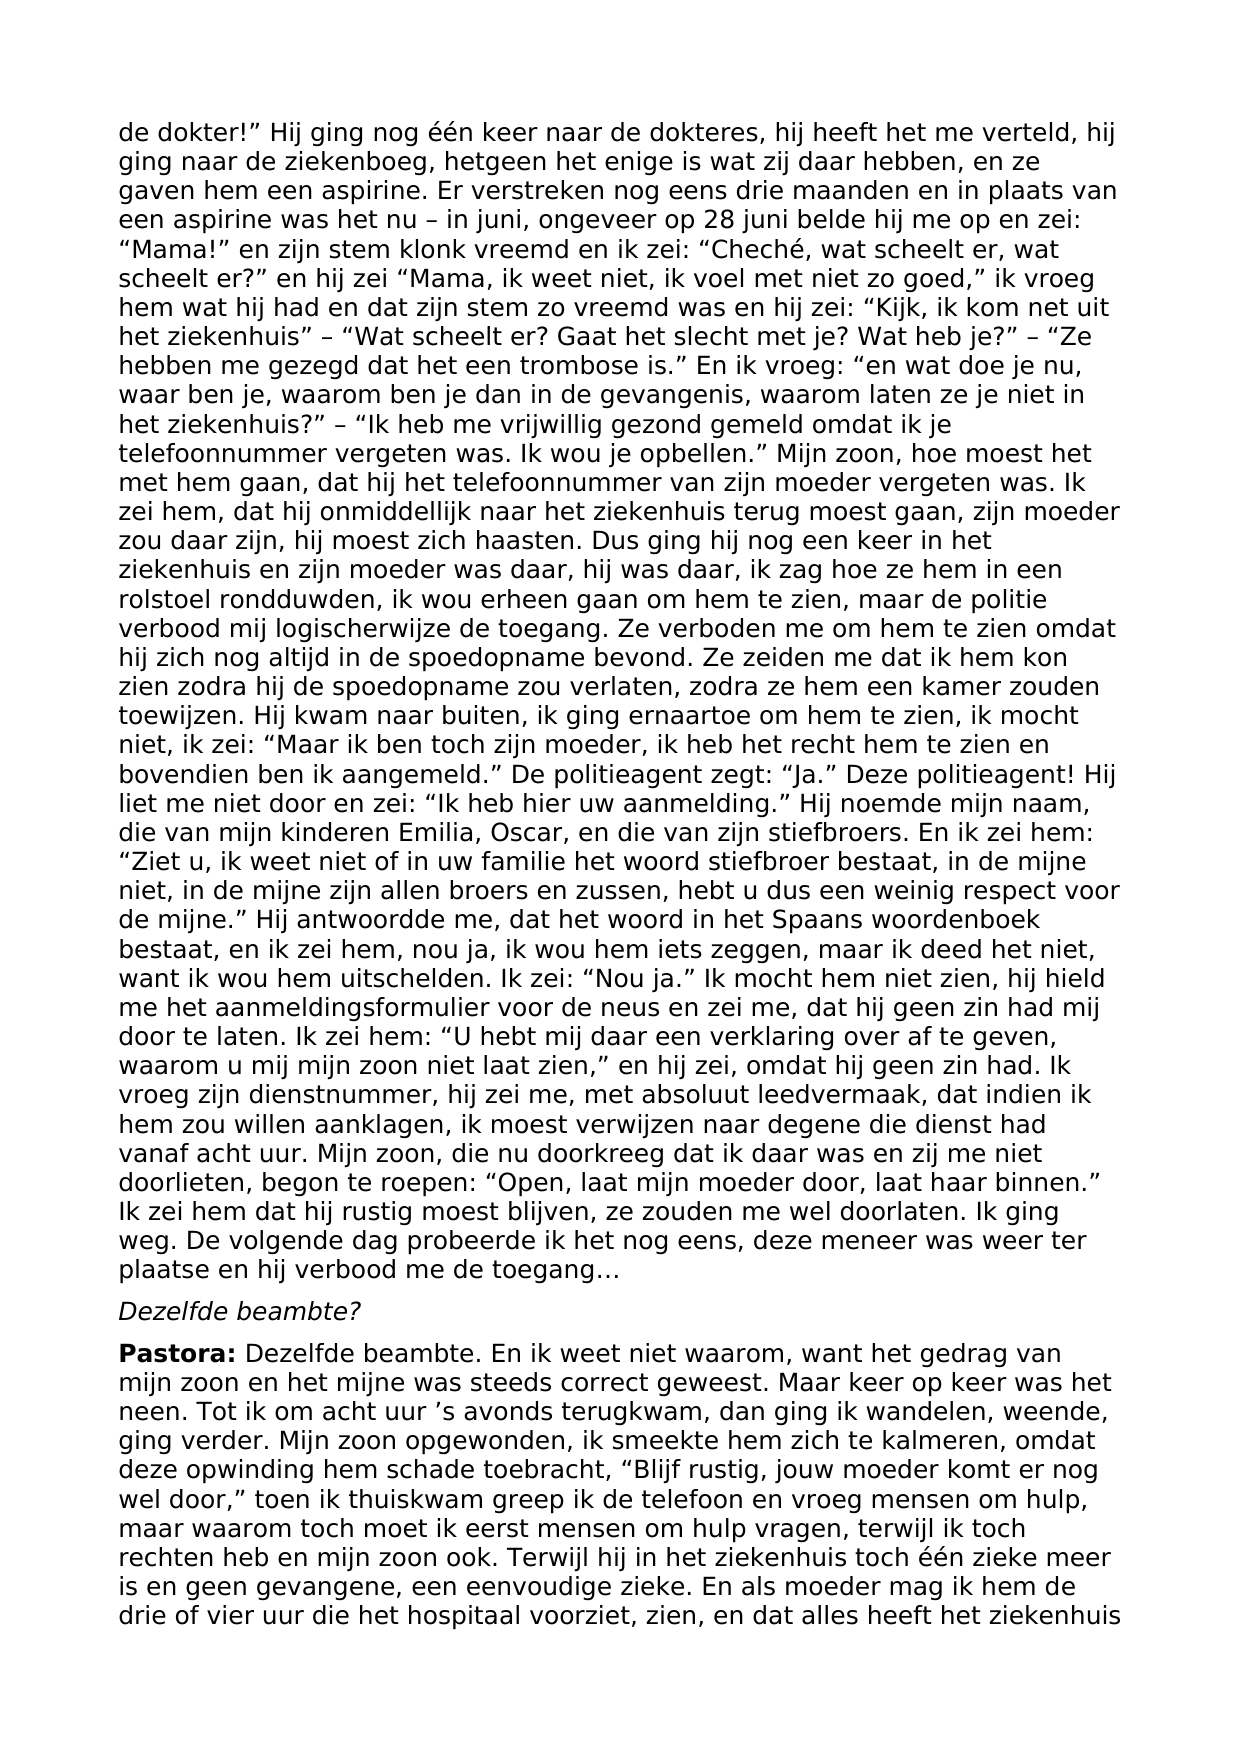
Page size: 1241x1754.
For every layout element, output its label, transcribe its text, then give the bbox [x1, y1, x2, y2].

text Dezelfde beambte? [118, 1297, 1122, 1326]
text de dokter!” Hij ging nog één keer naar de dokteres, hij heeft het me verteld, hij ging naar de ziekenboeg, hetgeen het enige is wat zij daar hebben, en ze gaven hem een aspirine. Er verstreken nog eens drie maanden en in plaats van een aspirine was het nu – in juni, ongeveer op 28 juni belde hij me op en zei: “Mama!” en zijn stem klonk vreemd en ik zei: “Cheché, wat scheelt er, wat scheelt er?” en hij zei “Mama, ik weet niet, ik voel met niet zo goed,” ik vroeg hem wat hij had en dat zijn stem zo vreemd was en hij zei: “Kijk, ik kom net uit het ziekenhuis” – “Wat scheelt er? Gaat het slecht met je? Wat heb je?” – “Ze hebben me gezegd dat het een trombose is.” En ik vroeg: “en wat doe je nu, waar ben je, waarom ben je dan in de gevangenis, waarom laten ze je niet in het ziekenhuis?” – “Ik heb me vrijwillig gezond gemeld omdat ik je telefoonnummer vergeten was. Ik wou je opbellen.” Mijn zoon, hoe moest het met hem gaan, dat hij het telefoonnummer van zijn moeder vergeten was. Ik zei hem, dat hij onmiddellijk naar het ziekenhuis terug moest gaan, zijn moeder zou daar zijn, hij moest zich haasten. Dus ging hij nog een keer in het ziekenhuis en zijn moeder was daar, hij was daar, ik zag hoe ze hem in een rolstoel rondduwden, ik wou erheen gaan om hem te zien, maar de politie verbood mij logischerwijze de toegang. Ze verboden me om hem te zien omdat hij zich nog altijd in de spoedopname bevond. Ze zeiden me dat ik hem kon zien zodra hij de spoedopname zou verlaten, zodra ze hem een kamer zouden toewijzen. Hij kwam naar buiten, ik ging ernaartoe om hem te zien, ik mocht niet, ik zei: “Maar ik ben toch zijn moeder, ik heb het recht hem te zien en bovendien ben ik aangemeld.” De politieagent zegt: “Ja.” Deze politieagent! Hij liet me niet door en zei: “Ik heb hier uw aanmelding.” Hij noemde mijn naam, die van mijn kinderen Emilia, Oscar, en die van zijn stiefbroers. En ik zei hem: “Ziet u, ik weet niet of in uw familie het woord stiefbroer bestaat, in de mijne niet, in de mijne zijn allen broers en zussen, hebt u dus een weinig respect voor de mijne.” Hij antwoordde me, dat het woord in het Spaans woordenboek bestaat, en ik zei hem, nou ja, ik wou hem iets zeggen, maar ik deed het niet, want ik wou hem uitschelden. Ik zei: “Nou ja.” Ik mocht hem niet zien, hij hield me het aanmeldingsformulier voor de neus en zei me, dat hij geen zin had mij door te laten. Ik zei hem: “U hebt mij daar een verklaring over af te geven, waarom u mij mijn zoon niet laat zien,” en hij zei, omdat hij geen zin had. Ik vroeg zijn dienstnummer, hij zei me, met absoluut leedvermaak, dat indien ik hem zou willen aanklagen, ik moest verwijzen naar degene die dienst had vanaf acht uur. Mijn zoon, die nu doorkreeg dat ik daar was en zij me niet doorlieten, begon te roepen: “Open, laat mijn moeder door, laat haar binnen.” Ik zei hem dat hij rustig moest blijven, ze zouden me wel doorlaten. Ik ging weg. De volgende dag probeerde ik het nog eens, deze meneer was weer ter plaatse en hij verbood me de toegang… [118, 118, 1122, 1285]
text Pastora: Dezelfde beambte. En ik weet niet waarom, want het gedrag van mijn zoon en het mijne was steeds correct geweest. Maar keer op keer was het neen. Tot ik om acht uur ’s avonds terugkwam, dan ging ik wandelen, weende, ging verder. Mijn zoon opgewonden, ik smeekte hem zich te kalmeren, omdat deze opwinding hem schade toebracht, “Blijf rustig, jouw moeder komt er nog wel door,” toen ik thuiskwam greep ik de telefoon en vroeg mensen om hulp, maar waarom toch moet ik eerst mensen om hulp vragen, terwijl ik toch rechten heb en mijn zoon ook. Terwijl hij in het ziekenhuis toch één zieke meer is en geen gevangene, een eenvoudige zieke. En als moeder mag ik hem de drie of vier uur die het hospitaal voorziet, zien, en dat alles heeft het ziekenhuis [118, 1339, 1122, 1631]
